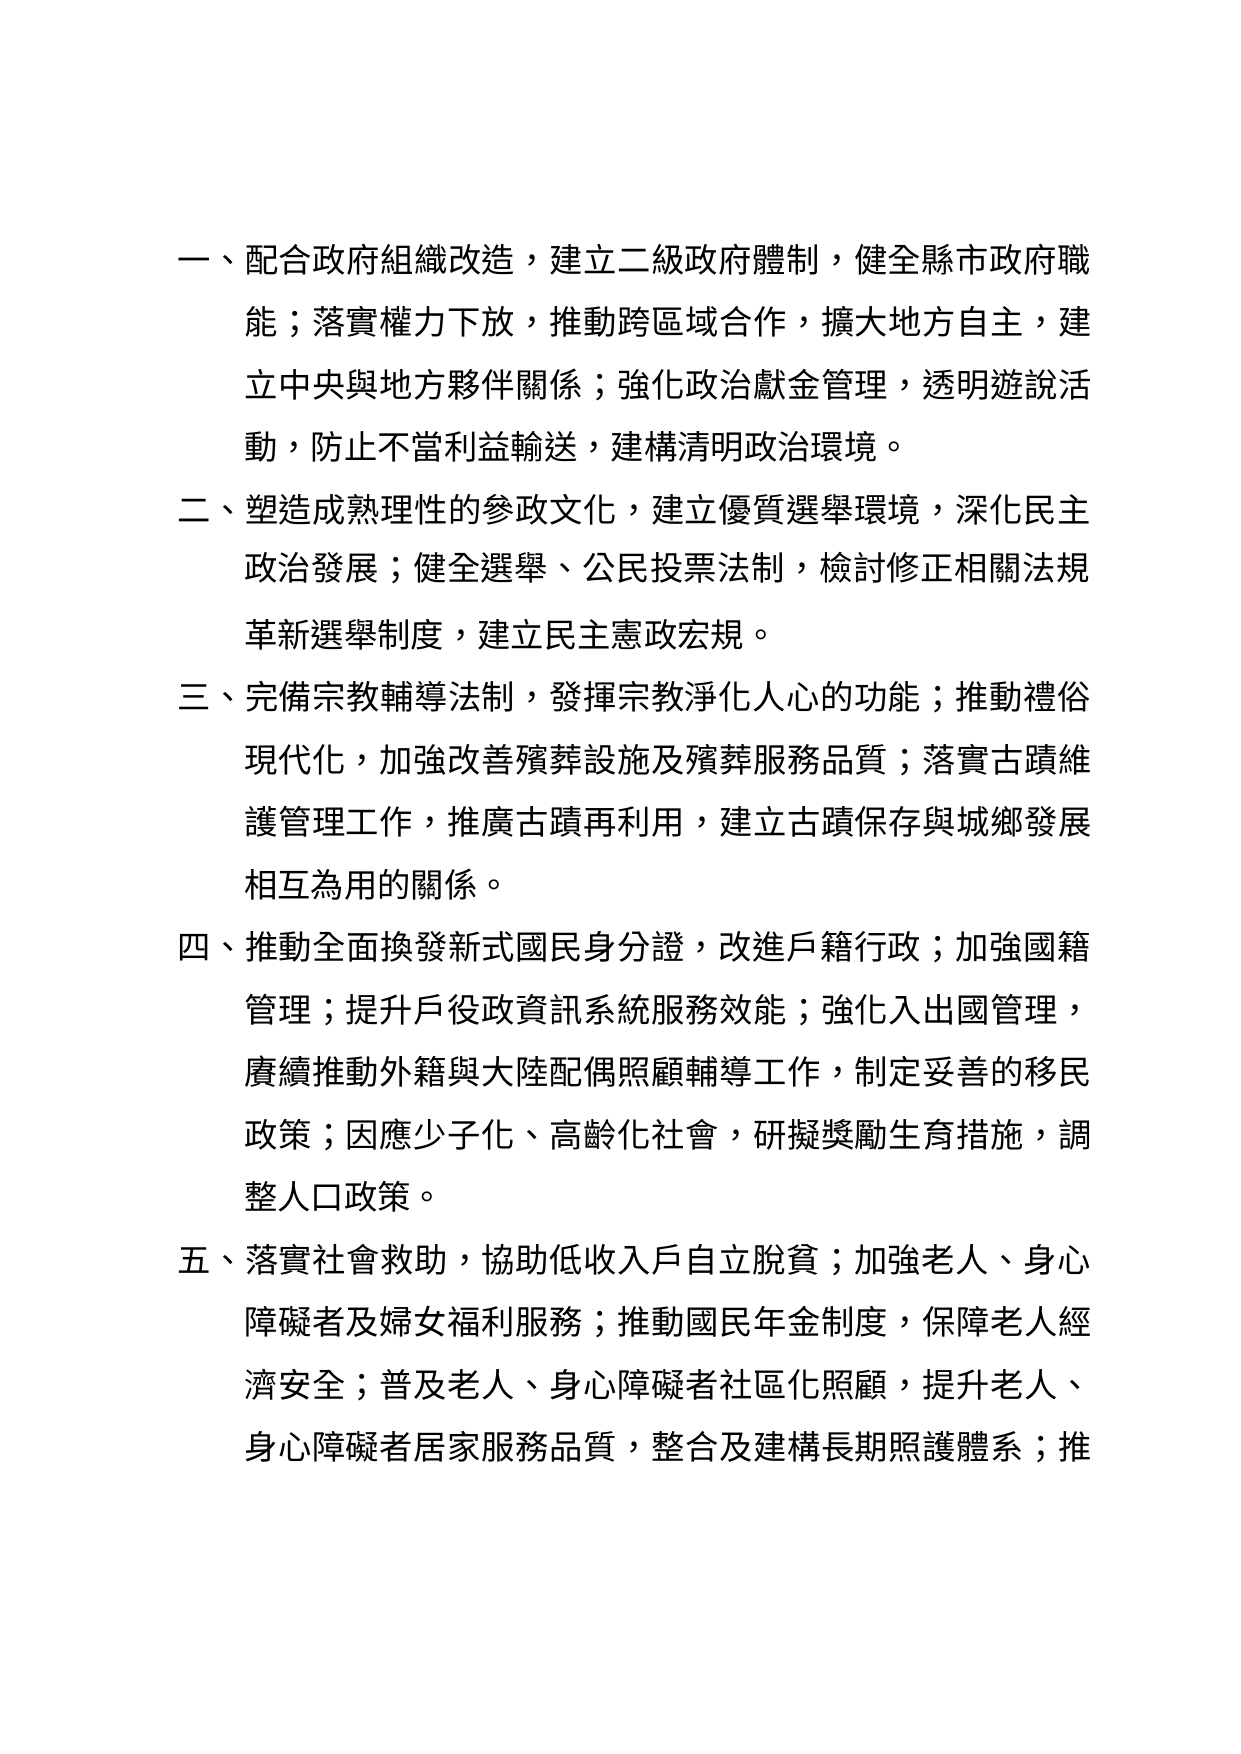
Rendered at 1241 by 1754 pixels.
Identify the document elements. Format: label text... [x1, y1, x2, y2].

text 五、落實社會救助，協助低收入戶自立脫貧；加強老人、身心障礙者及婦女福利服務；推動國民年金制度，保障老人經濟安全；普及老人、身心障礙者社區化照顧，提升老人、身心障礙者居家服務品質，整合及建構長期照護體系；推 [177, 1222, 1092, 1472]
text 一、配合政府組織改造，建立二級政府體制，健全縣市政府職能；落實權力下放，推動跨區域合作，擴大地方自主，建立中央與地方夥伴關係；強化政治獻金管理，透明遊說活動，防止不當利益輸送，建構清明政治環境。 [177, 222, 1092, 472]
text 四、推動全面換發新式國民身分證，改進戶籍行政；加強國籍管理；提升戶役政資訊系統服務效能；強化入出國管理，賡續推動外籍與大陸配偶照顧輔導工作，制定妥善的移民政策；因應少子化、高齡化社會，研擬獎勵生育措施，調整人口政策。 [177, 909, 1092, 1222]
text 二、塑造成熟理性的參政文化，建立優質選舉環境，深化民主政治發展；健全選舉、公民投票法制，檢討修正相關法規，革新選舉制度，建立民主憲政宏規。 [177, 472, 1092, 659]
text 三、完備宗教輔導法制，發揮宗教淨化人心的功能；推動禮俗現代化，加強改善殯葬設施及殯葬服務品質；落實古蹟維護管理工作，推廣古蹟再利用，建立古蹟保存與城鄉發展相互為用的關係。 [177, 659, 1092, 909]
